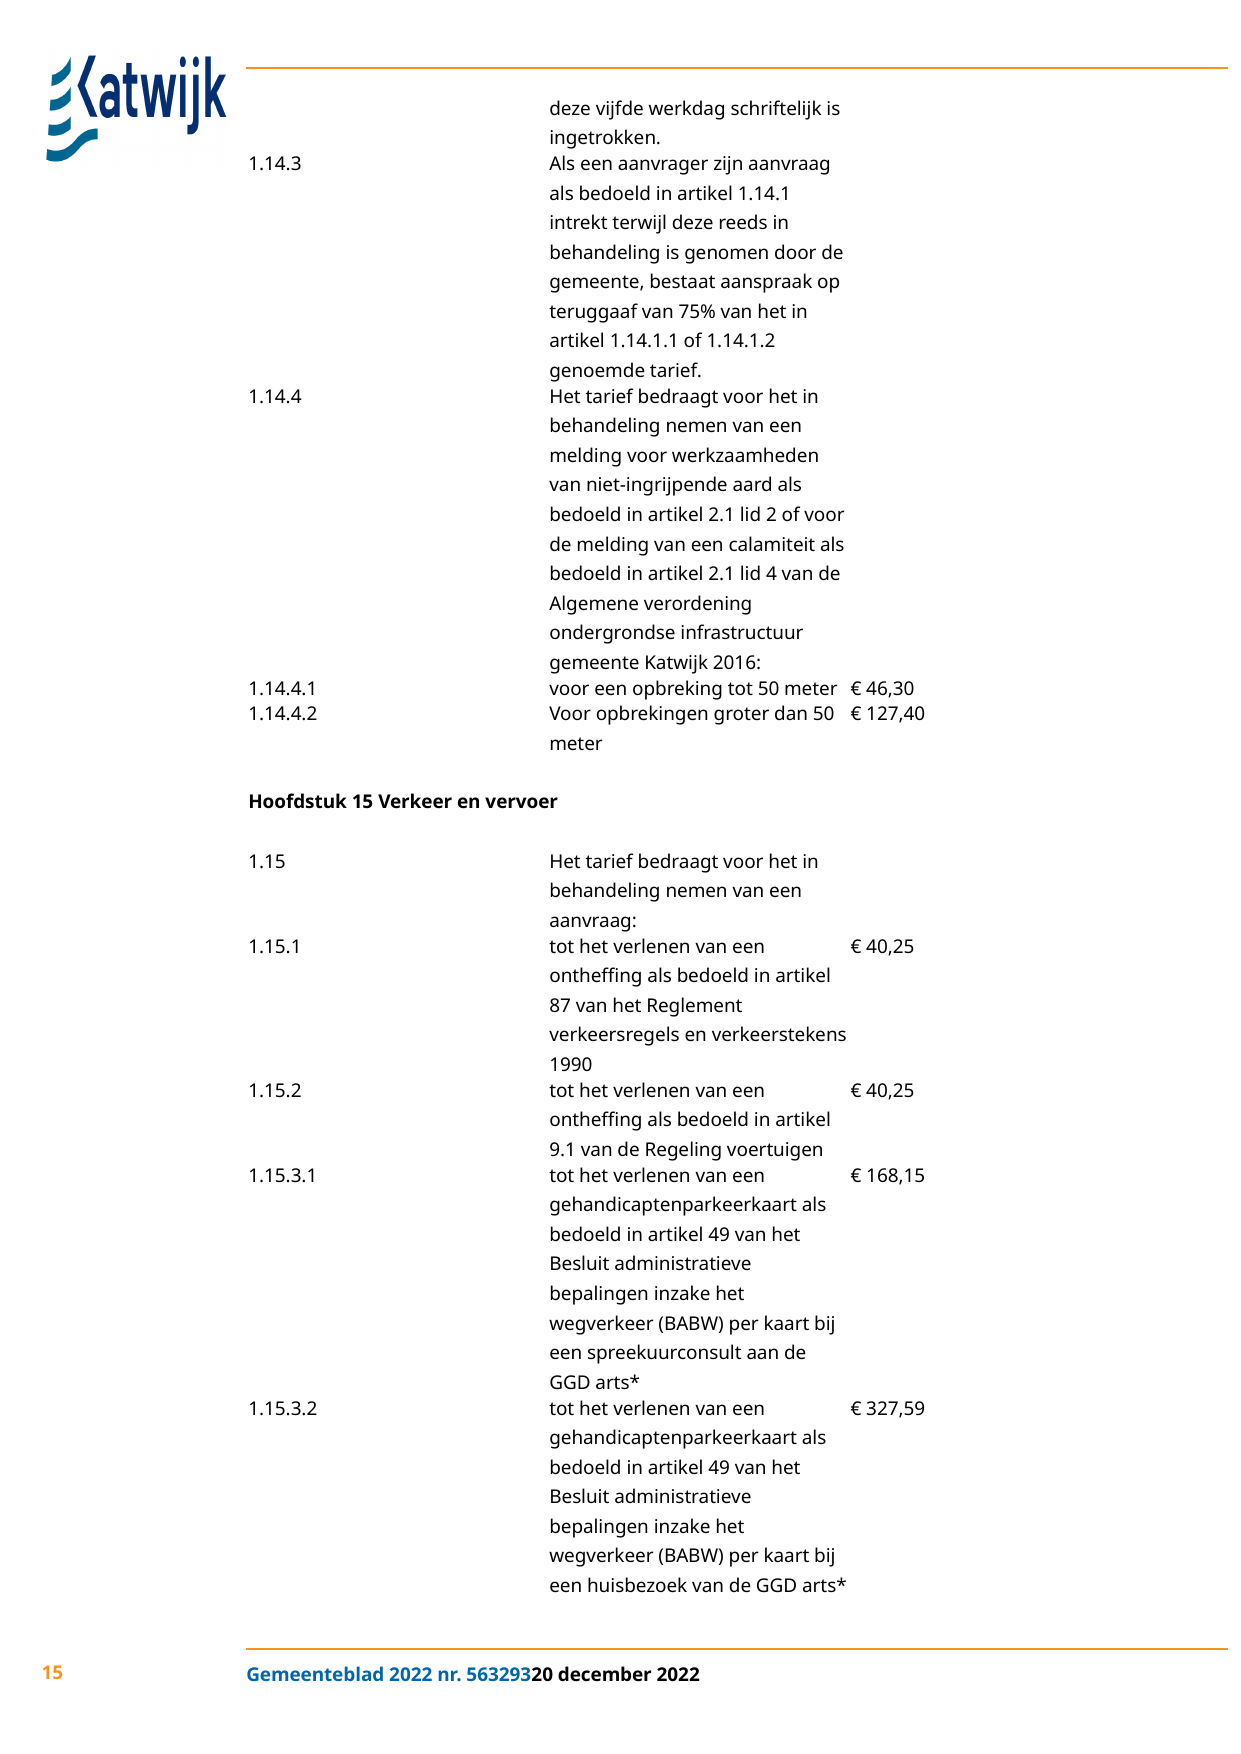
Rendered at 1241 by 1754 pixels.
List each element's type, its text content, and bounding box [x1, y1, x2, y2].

table_cell voor een opbreking tot 50 meter [549, 675, 850, 701]
table_cell 1.15.3.2 [248, 1395, 549, 1598]
table_header 1.15 [248, 848, 549, 933]
table_cell 1.14.4.1 [248, 675, 549, 701]
picture [41, 47, 231, 172]
table_cell 1.15.1 [248, 933, 549, 1077]
table_cell € 46,30 [850, 675, 1152, 701]
table_cell 1.15.2 [248, 1077, 549, 1162]
table_cell [248, 95, 549, 150]
table_cell € 40,25 [850, 933, 1152, 1077]
table_header Het tarief bedraagt voor het in behandeling nemen van een aanvraag: [549, 848, 850, 933]
table_header [850, 848, 1152, 933]
table_cell [850, 95, 1152, 150]
table_cell Voor opbrekingen groter dan 50 meter [549, 701, 850, 756]
table_cell € 127,40 [850, 701, 1152, 756]
table_cell 1.14.4 [248, 383, 549, 675]
table_cell tot het verlenen van een ontheffing als bedoeld in artikel 87 van het Reglement verkeersregels en verkeerstekens 1990 [549, 933, 850, 1077]
text Hoofdstuk 15 Verkeer en vervoer [248, 789, 1152, 814]
table_cell € 40,25 [850, 1077, 1152, 1162]
table_cell 1.14.4.2 [248, 701, 549, 756]
table_cell [850, 150, 1152, 383]
table_cell [850, 383, 1152, 675]
table_cell tot het verlenen van een gehandicaptenparkeerkaart als bedoeld in artikel 49 van het Besluit administratieve bepalingen inzake het wegverkeer (BABW) per kaart bij een spreekuurconsult aan de GGD arts* [549, 1162, 850, 1395]
table_cell Het tarief bedraagt voor het in behandeling nemen van een melding voor werkzaamheden van niet-ingrijpende aard als bedoeld in artikel 2.1 lid 2 of voor de melding van een calamiteit als bedoeld in artikel 2.1 lid 4 van de Algemene verordening ondergrondse infrastructuur gemeente Katwijk 2016: [549, 383, 850, 675]
table_cell 1.14.3 [248, 150, 549, 383]
table_cell € 168,15 [850, 1162, 1152, 1395]
table_cell deze vijfde werkdag schriftelijk is ingetrokken. [549, 95, 850, 150]
table_cell Als een aanvrager zijn aanvraag als bedoeld in artikel 1.14.1 intrekt terwijl deze reeds in behandeling is genomen door de gemeente, bestaat aanspraak op teruggaaf van 75% van het in artikel 1.14.1.1 of 1.14.1.2 genoemde tarief. [549, 150, 850, 383]
table_cell 1.15.3.1 [248, 1162, 549, 1395]
table_cell tot het verlenen van een ontheffing als bedoeld in artikel 9.1 van de Regeling voertuigen [549, 1077, 850, 1162]
table_cell € 327,59 [850, 1395, 1152, 1598]
table_cell tot het verlenen van een gehandicaptenparkeerkaart als bedoeld in artikel 49 van het Besluit administratieve bepalingen inzake het wegverkeer (BABW) per kaart bij een huisbezoek van de GGD arts* [549, 1395, 850, 1598]
